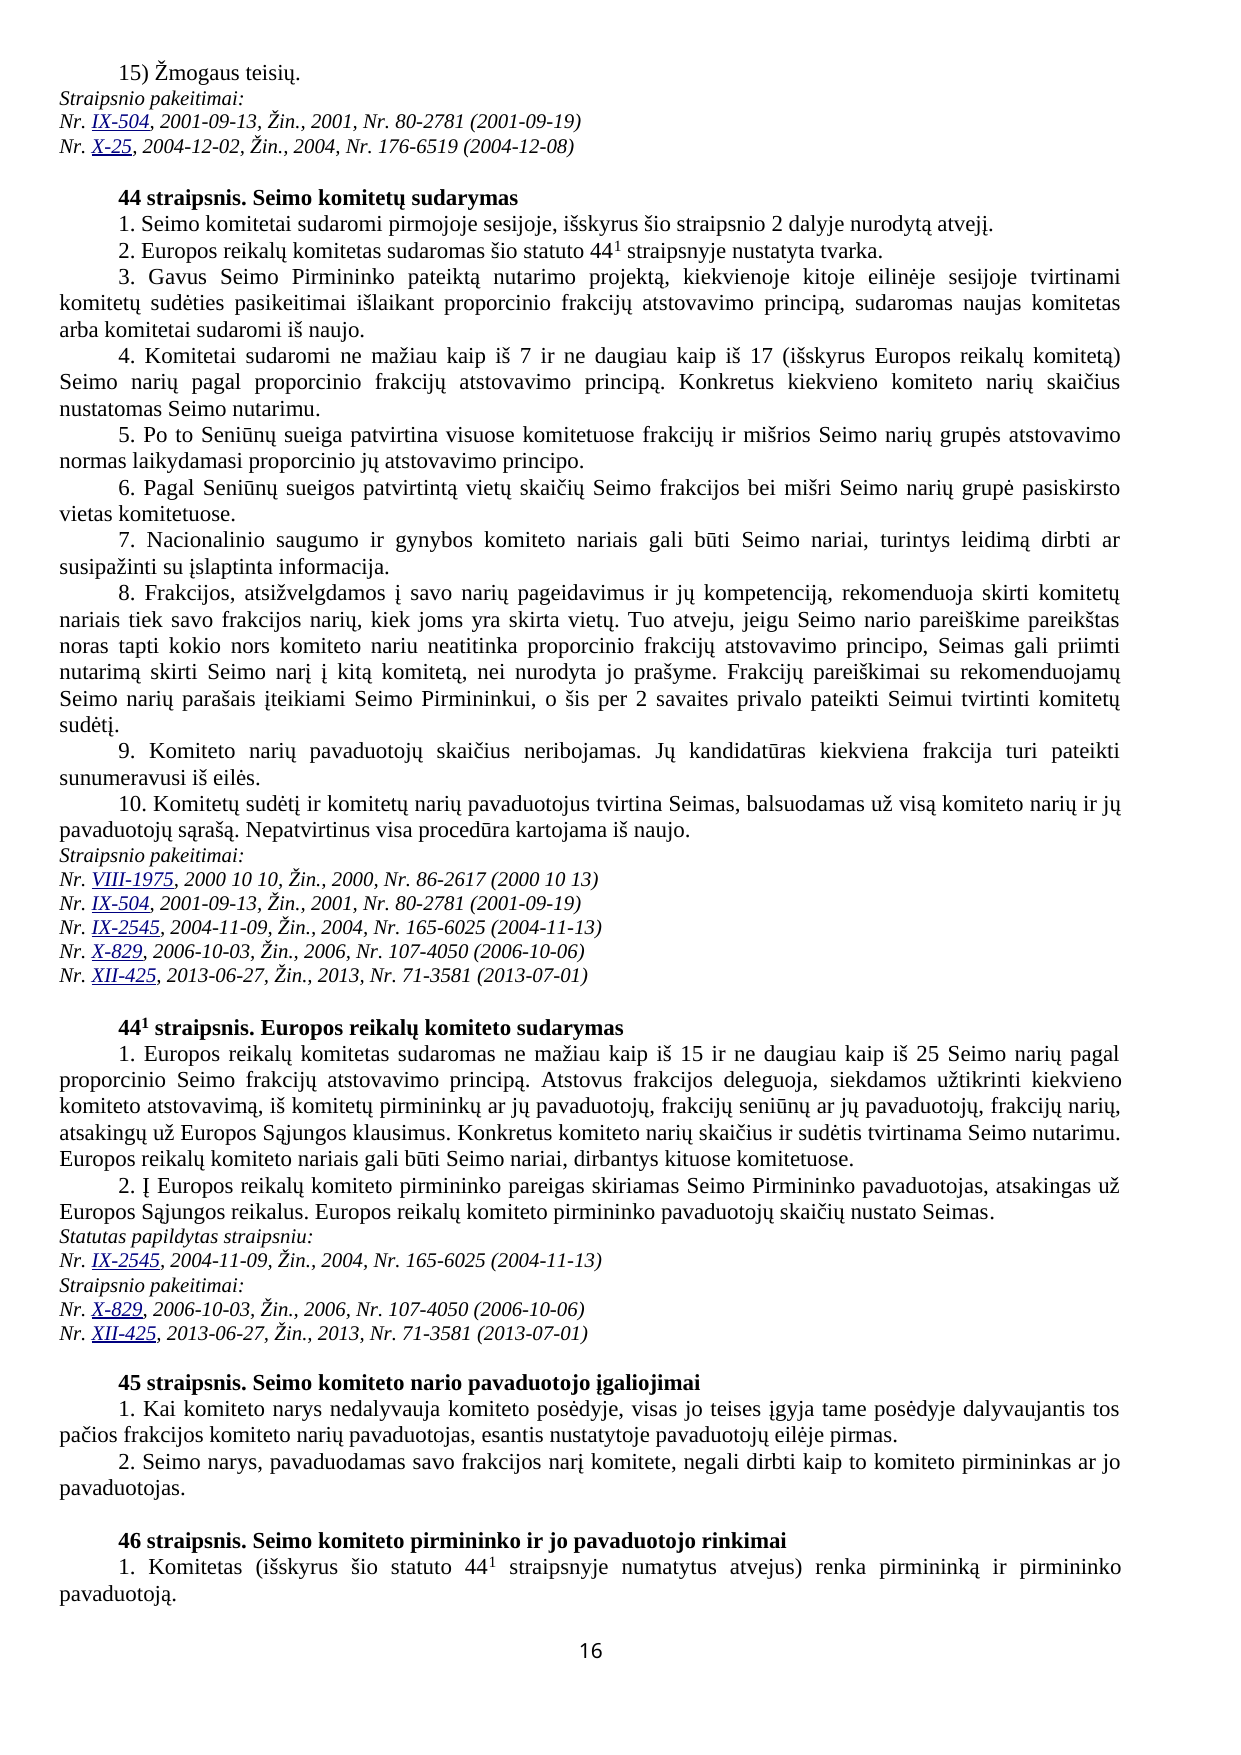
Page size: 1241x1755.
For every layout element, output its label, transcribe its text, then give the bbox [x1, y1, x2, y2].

text 6. Pagal Seniūnų sueigos patvirtintą vietų skaičių Seimo frakcijos bei mišri Seimo narių grupė pasiskirsto vietas komitetuose. [59, 474, 1122, 527]
text 1. Seimo komitetai sudaromi pirmojoje sesijoje, išskyrus šio straipsnio 2 dalyje nurodytą atvejį. [59, 210, 1122, 237]
text 4. Komitetai sudaromi ne mažiau kaip iš 7 ir ne daugiau kaip iš 17 (išskyrus Europos reikalų komitetą) Seimo narių pagal proporcinio frakcijų atstovavimo principą. Konkretus kiekvieno komiteto narių skaičius nustatomas Seimo nutarimu. [59, 342, 1122, 421]
text 45 straipsnis. Seimo komiteto nario pavaduotojo įgaliojimai [59, 1369, 1122, 1395]
text Statutas papildytas straipsniu: [59, 1224, 1122, 1248]
text Nr. IX-2545, 2004-11-09, Žin., 2004, Nr. 165-6025 (2004-11-13) [59, 1248, 1122, 1272]
text 9. Komiteto narių pavaduotojų skaičius neribojamas. Jų kandidatūras kiekviena frakcija turi pateikti sunumeravusi iš eilės. [59, 737, 1122, 790]
text 15) Žmogaus teisių. [59, 59, 1122, 85]
text 1. Kai komiteto narys nedalyvauja komiteto posėdyje, visas jo teises įgyja tame posėdyje dalyvaujantis tos pačios frakcijos komiteto narių pavaduotojas, esantis nustatytoje pavaduotojų eilėje pirmas. [59, 1395, 1122, 1448]
text Nr. X-829, 2006-10-03, Žin., 2006, Nr. 107-4050 (2006-10-06) [59, 1297, 1122, 1321]
text 44 straipsnis. Seimo komitetų sudarymas [59, 184, 1122, 210]
text 1. Europos reikalų komitetas sudaromas ne mažiau kaip iš 15 ir ne daugiau kaip iš 25 Seimo narių pagal proporcinio Seimo frakcijų atstovavimo principą. Atstovus frakcijos deleguoja, siekdamos užtikrinti kiekvieno komiteto atstovavimą, iš komitetų pirmininkų ar jų pavaduotojų, frakcijų seniūnų ar jų pavaduotojų, frakcijų narių, atsakingų už Europos Sąjungos klausimus. Konkretus komiteto narių skaičius ir sudėtis tvirtinama Seimo nutarimu. Europos reikalų komiteto nariais gali būti Seimo nariai, dirbantys kituose komitetuose. [59, 1040, 1122, 1172]
text 1. Komitetas (išskyrus šio statuto 441 straipsnyje numatytus atvejus) renka pirmininką ir pirmininko pavaduotoją. [59, 1553, 1122, 1606]
text Nr. IX-504, 2001-09-13, Žin., 2001, Nr. 80-2781 (2001-09-19) [59, 891, 1122, 915]
text Straipsnio pakeitimai: [59, 1272, 1122, 1297]
text Nr. X-829, 2006-10-03, Žin., 2006, Nr. 107-4050 (2006-10-06) [59, 939, 1122, 963]
text Nr. IX-2545, 2004-11-09, Žin., 2004, Nr. 165-6025 (2004-11-13) [59, 915, 1122, 939]
text 46 straipsnis. Seimo komiteto pirmininko ir jo pavaduotojo rinkimai [59, 1527, 1122, 1553]
text 2. Europos reikalų komitetas sudaromas šio statuto 441 straipsnyje nustatyta tvarka. [59, 237, 1122, 263]
text Straipsnio pakeitimai: [59, 85, 1122, 109]
text Nr. IX-504, 2001-09-13, Žin., 2001, Nr. 80-2781 (2001-09-19) [59, 109, 1122, 133]
text 7. Nacionalinio saugumo ir gynybos komiteto nariais gali būti Seimo nariai, turintys leidimą dirbti ar susipažinti su įslaptinta informacija. [59, 527, 1122, 579]
text Nr. VIII-1975, 2000 10 10, Žin., 2000, Nr. 86-2617 (2000 10 13) [59, 867, 1122, 891]
text 8. Frakcijos, atsižvelgdamos į savo narių pageidavimus ir jų kompetenciją, rekomenduoja skirti komitetų nariais tiek savo frakcijos narių, kiek joms yra skirta vietų. Tuo atveju, jeigu Seimo nario pareiškime pareikštas noras tapti kokio nors komiteto nariu neatitinka proporcinio frakcijų atstovavimo principo, Seimas gali priimti nutarimą skirti Seimo narį į kitą komitetą, nei nurodyta jo prašyme. Frakcijų pareiškimai su rekomenduojamų Seimo narių parašais įteikiami Seimo Pirmininkui, o šis per 2 savaites privalo pateikti Seimui tvirtinti komitetų sudėtį. [59, 579, 1122, 737]
text Nr. XII-425, 2013-06-27, Žin., 2013, Nr. 71-3581 (2013-07-01) [59, 1321, 1122, 1345]
text Straipsnio pakeitimai: [59, 843, 1122, 867]
text 3. Gavus Seimo Pirmininko pateiktą nutarimo projektą, kiekvienoje kitoje eilinėje sesijoje tvirtinami komitetų sudėties pasikeitimai išlaikant proporcinio frakcijų atstovavimo principą, sudaromas naujas komitetas arba komitetai sudaromi iš naujo. [59, 263, 1122, 342]
text Nr. X-25, 2004-12-02, Žin., 2004, Nr. 176-6519 (2004-12-08) [59, 133, 1122, 158]
text Nr. XII-425, 2013-06-27, Žin., 2013, Nr. 71-3581 (2013-07-01) [59, 963, 1122, 987]
text 2. Į Europos reikalų komiteto pirmininko pareigas skiriamas Seimo Pirmininko pavaduotojas, atsakingas už Europos Sąjungos reikalus. Europos reikalų komiteto pirmininko pavaduotojų skaičių nustato Seimas. [59, 1172, 1122, 1224]
text 10. Komitetų sudėtį ir komitetų narių pavaduotojus tvirtina Seimas, balsuodamas už visą komiteto narių ir jų pavaduotojų sąrašą. Nepatvirtinus visa procedūra kartojama iš naujo. [59, 790, 1122, 843]
text 441 straipsnis. Europos reikalų komiteto sudarymas [59, 1013, 1122, 1040]
text 2. Seimo narys, pavaduodamas savo frakcijos narį komitete, negali dirbti kaip to komiteto pirmininkas ar jo pavaduotojas. [59, 1448, 1122, 1501]
text 5. Po to Seniūnų sueiga patvirtina visuose komitetuose frakcijų ir mišrios Seimo narių grupės atstovavimo normas laikydamasi proporcinio jų atstovavimo principo. [59, 421, 1122, 474]
